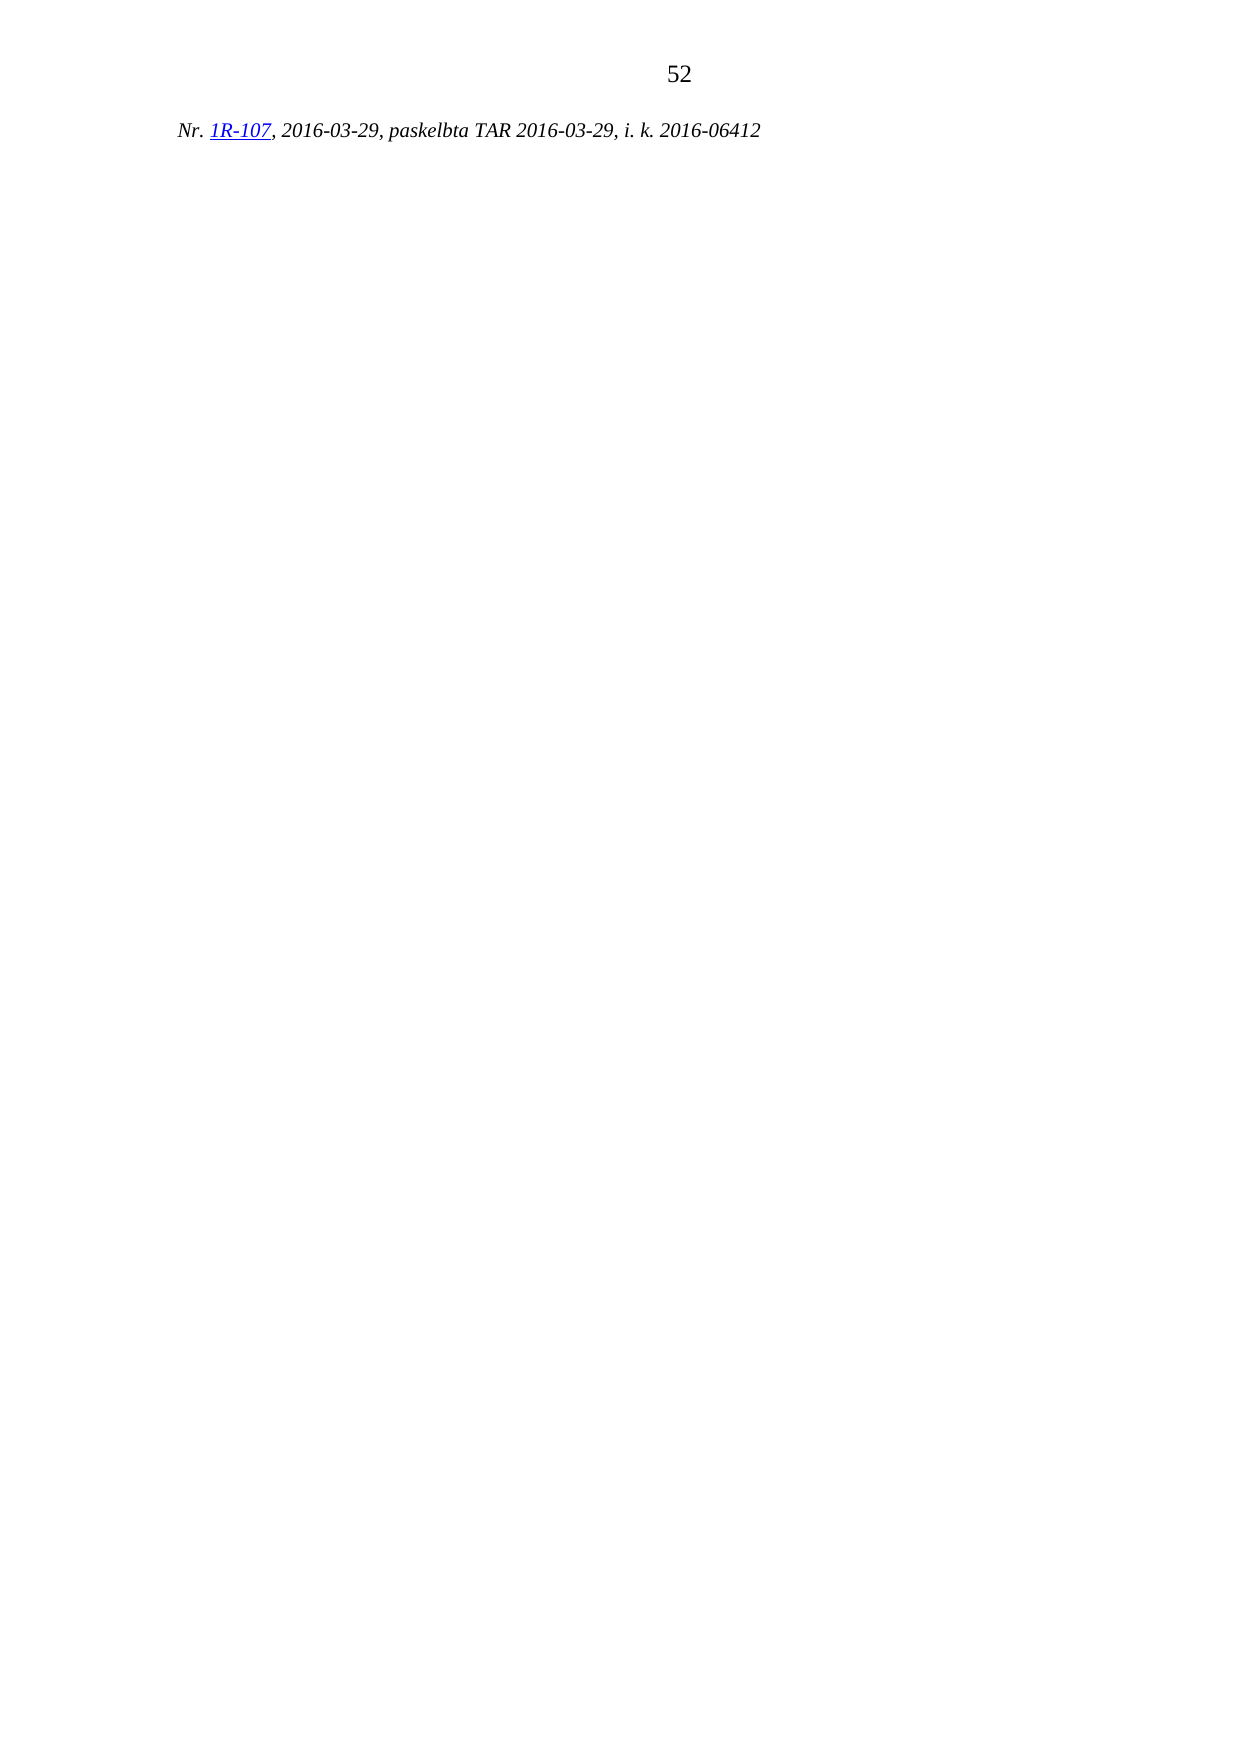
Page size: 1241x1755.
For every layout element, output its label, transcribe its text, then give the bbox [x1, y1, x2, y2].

text Nr. 1R-107, 2016-03-29, paskelbta TAR 2016-03-29, i. k. 2016-06412 [177, 118, 1181, 142]
